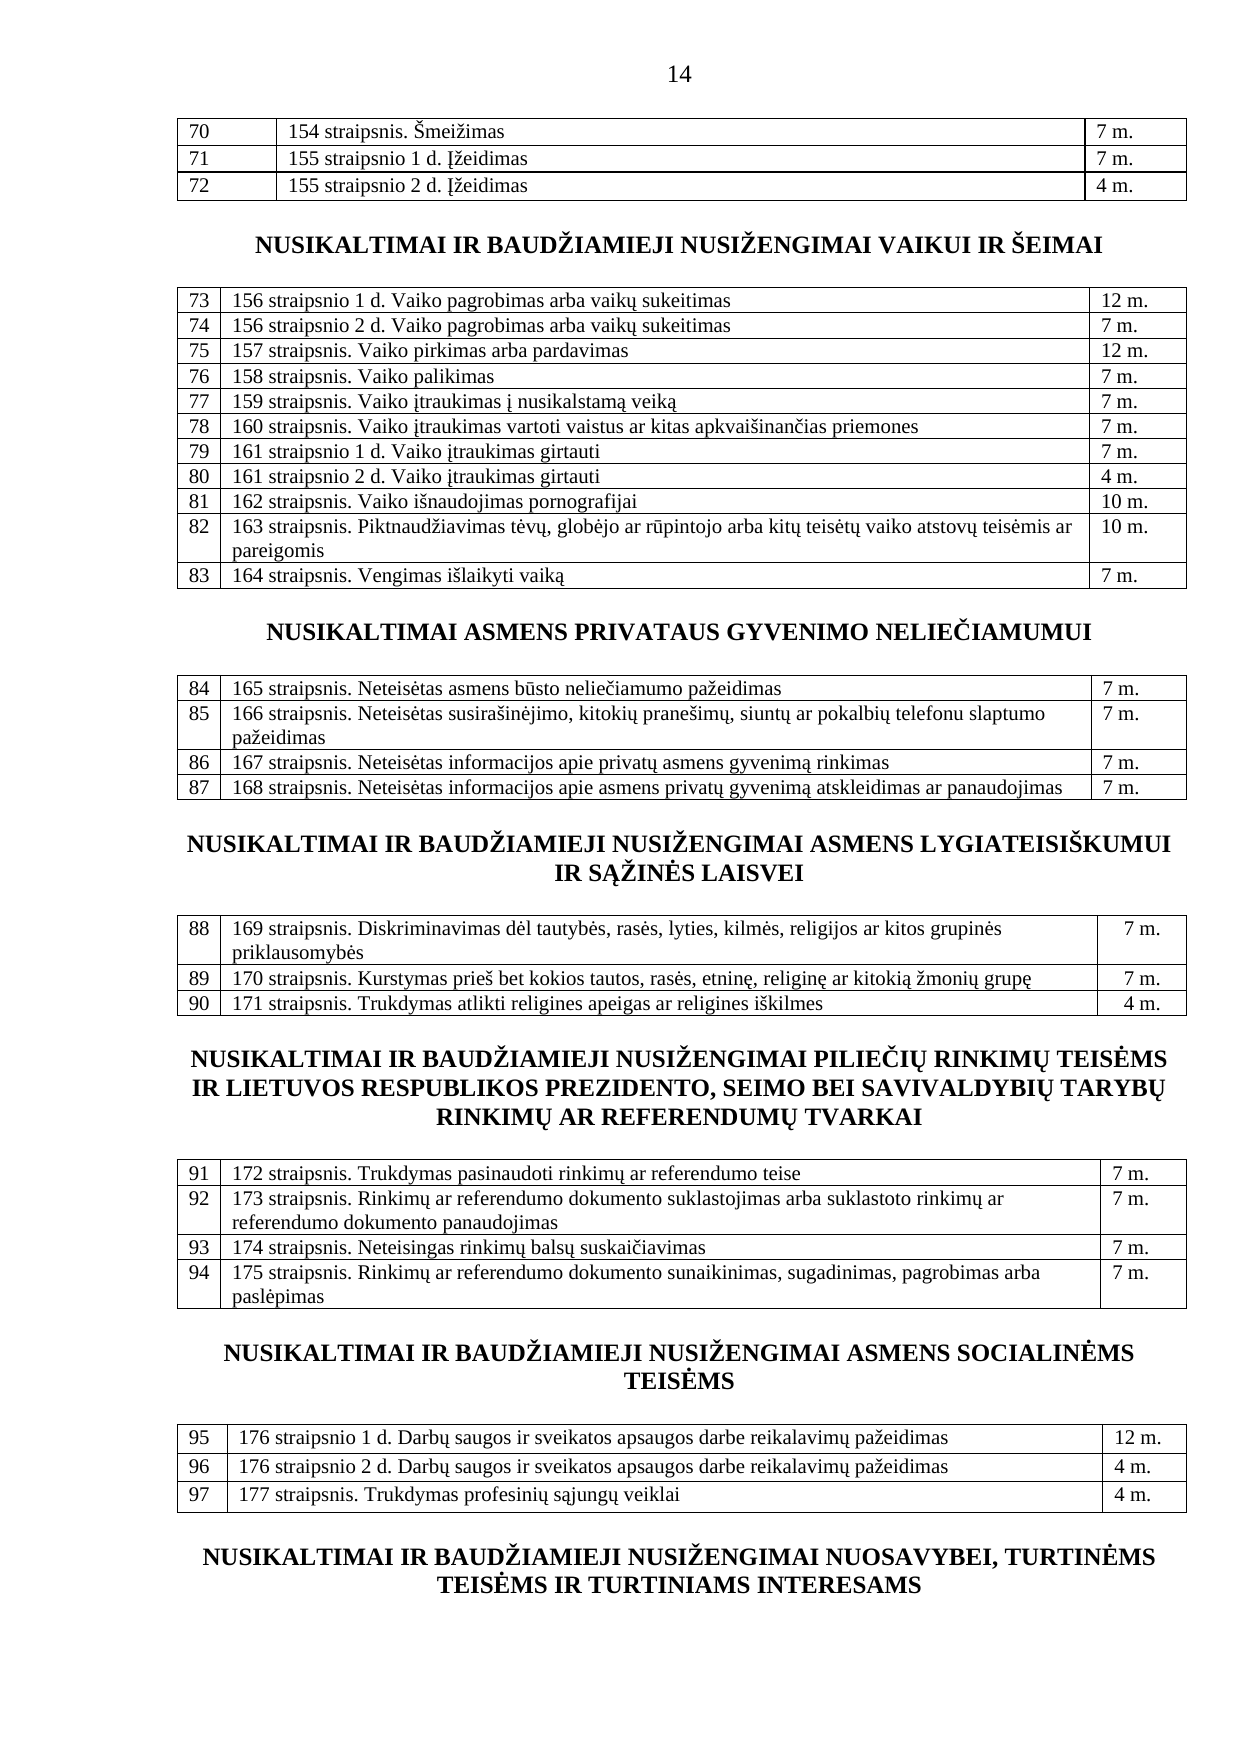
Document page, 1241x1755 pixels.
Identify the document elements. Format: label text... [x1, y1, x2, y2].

table_cell 7 m. [1090, 563, 1186, 587]
table_cell 7 m. [1092, 701, 1186, 749]
table_cell 161 straipsnio 2 d. Vaiko įtraukimas girtauti [221, 464, 1089, 488]
table_header 176 straipsnio 1 d. Darbų saugos ir sveikatos apsaugos darbe reikalavimų pažeidimas [228, 1425, 1102, 1453]
table_cell 160 straipsnis. Vaiko įtraukimas vartoti vaistus ar kitas apkvaišinančias priemones [221, 414, 1089, 438]
table_cell 79 [178, 439, 220, 463]
table_cell 170 straipsnis. Kurstymas prieš bet kokios tautos, rasės, etninę, religinę ar kitokią žmonių grupę [221, 965, 1097, 989]
table_cell 87 [178, 775, 220, 799]
table_cell 7 m. [1090, 439, 1186, 463]
table_cell 93 [178, 1235, 220, 1259]
table_cell 92 [178, 1186, 220, 1234]
text NUSIKALTIMAI IR BAUDŽIAMIEJI NUSIŽENGIMAI NUOSAVYBEI, TURTINĖMS TEISĖMS IR TURTINIAMS INTERESAMS [177, 1542, 1181, 1599]
table_header 88 [178, 916, 220, 964]
table_cell 161 straipsnio 1 d. Vaiko įtraukimas girtauti [221, 439, 1089, 463]
table_cell 85 [178, 701, 220, 749]
table_cell 163 straipsnis. Piktnaudžiavimas tėvų, globėjo ar rūpintojo arba kitų teisėtų vaiko atstovų teisėmis ar pareigomis [221, 514, 1089, 562]
table_cell 174 straipsnis. Neteisingas rinkimų balsų suskaičiavimas [221, 1235, 1100, 1259]
table_header 154 straipsnis. Šmeižimas [277, 119, 1084, 145]
table_cell 7 m. [1090, 364, 1186, 388]
text NUSIKALTIMAI IR BAUDŽIAMIEJI NUSIŽENGIMAI PILIEČIŲ RINKIMŲ TEISĖMS IR LIETUVOS RESPUBLIKOS PREZIDENTO, SEIMO BEI SAVIVALDYBIŲ TARYBŲ RINKIMŲ AR REFERENDUMŲ TVARKAI [177, 1044, 1181, 1131]
table_cell 89 [178, 965, 220, 989]
text NUSIKALTIMAI IR BAUDŽIAMIEJI NUSIŽENGIMAI ASMENS SOCIALINĖMS TEISĖMS [177, 1338, 1181, 1395]
table_cell 7 m. [1090, 313, 1186, 337]
table_cell 168 straipsnis. Neteisėtas informacijos apie asmens privatų gyvenimą atskleidimas ar panaudojimas [221, 775, 1091, 799]
text NUSIKALTIMAI IR BAUDŽIAMIEJI NUSIŽENGIMAI VAIKUI IR ŠEIMAI [177, 230, 1181, 258]
table_cell 86 [178, 750, 220, 774]
table_cell 155 straipsnio 2 d. Įžeidimas [277, 173, 1084, 200]
table_header 70 [178, 119, 276, 145]
table_cell 78 [178, 414, 220, 438]
table_cell 171 straipsnis. Trukdymas atlikti religines apeigas ar religines iškilmes [221, 991, 1097, 1014]
table_header 169 straipsnis. Diskriminavimas dėl tautybės, rasės, lyties, kilmės, religijos ar kitos grupinės priklausomybės [221, 916, 1097, 964]
table_cell 176 straipsnio 2 d. Darbų saugos ir sveikatos apsaugos darbe reikalavimų pažeidimas [228, 1454, 1102, 1481]
table_header 7 m. [1092, 676, 1186, 700]
table_cell 158 straipsnis. Vaiko palikimas [221, 364, 1089, 388]
table_cell 4 m. [1086, 173, 1186, 200]
table_header 172 straipsnis. Trukdymas pasinaudoti rinkimų ar referendumo teise [221, 1160, 1100, 1184]
table_cell 7 m. [1090, 389, 1186, 413]
text NUSIKALTIMAI ASMENS PRIVATAUS GYVENIMO NELIEČIAMUMUI [177, 617, 1181, 646]
table_header 7 m. [1101, 1160, 1186, 1184]
table_header 73 [178, 288, 220, 312]
table_cell 74 [178, 313, 220, 337]
table_cell 7 m. [1101, 1186, 1186, 1234]
table_cell 77 [178, 389, 220, 413]
table_cell 80 [178, 464, 220, 488]
table_header 91 [178, 1160, 220, 1184]
table_header 84 [178, 676, 220, 700]
table_header 95 [178, 1425, 227, 1453]
table_cell 7 m. [1101, 1260, 1186, 1308]
table_cell 96 [178, 1454, 227, 1481]
table_cell 83 [178, 563, 220, 587]
table_header 12 m. [1103, 1425, 1186, 1453]
table_cell 71 [178, 146, 276, 171]
table_cell 7 m. [1098, 965, 1186, 989]
table_cell 90 [178, 991, 220, 1014]
table_cell 81 [178, 489, 220, 513]
table_cell 4 m. [1090, 464, 1186, 488]
table_cell 4 m. [1103, 1482, 1186, 1512]
table_cell 94 [178, 1260, 220, 1308]
table_cell 164 straipsnis. Vengimas išlaikyti vaiką [221, 563, 1089, 587]
table_cell 159 straipsnis. Vaiko įtraukimas į nusikalstamą veiką [221, 389, 1089, 413]
table_header 7 m. [1098, 916, 1186, 964]
table_cell 177 straipsnis. Trukdymas profesinių sąjungų veiklai [228, 1482, 1102, 1512]
table_cell 157 straipsnis. Vaiko pirkimas arba pardavimas [221, 339, 1089, 362]
table_cell 7 m. [1090, 414, 1186, 438]
table_cell 75 [178, 339, 220, 362]
table_cell 156 straipsnio 2 d. Vaiko pagrobimas arba vaikų sukeitimas [221, 313, 1089, 337]
table_cell 175 straipsnis. Rinkimų ar referendumo dokumento sunaikinimas, sugadinimas, pagrobimas arba paslėpimas [221, 1260, 1100, 1308]
text NUSIKALTIMAI IR BAUDŽIAMIEJI NUSIŽENGIMAI ASMENS LYGIATEISIŠKUMUI IR SĄŽINĖS LAISVEI [177, 829, 1181, 886]
table_cell 7 m. [1092, 775, 1186, 799]
table_header 156 straipsnio 1 d. Vaiko pagrobimas arba vaikų sukeitimas [221, 288, 1089, 312]
table_cell 76 [178, 364, 220, 388]
table_cell 4 m. [1098, 991, 1186, 1014]
table_cell 12 m. [1090, 339, 1186, 362]
table_header 7 m. [1086, 119, 1186, 145]
table_cell 162 straipsnis. Vaiko išnaudojimas pornografijai [221, 489, 1089, 513]
table_header 165 straipsnis. Neteisėtas asmens būsto neliečiamumo pažeidimas [221, 676, 1091, 700]
table_cell 167 straipsnis. Neteisėtas informacijos apie privatų asmens gyvenimą rinkimas [221, 750, 1091, 774]
table_cell 166 straipsnis. Neteisėtas susirašinėjimo, kitokių pranešimų, siuntų ar pokalbių telefonu slaptumo pažeidimas [221, 701, 1091, 749]
table_cell 97 [178, 1482, 227, 1512]
table_cell 82 [178, 514, 220, 562]
table_cell 173 straipsnis. Rinkimų ar referendumo dokumento suklastojimas arba suklastoto rinkimų ar referendumo dokumento panaudojimas [221, 1186, 1100, 1234]
table_cell 10 m. [1090, 489, 1186, 513]
table_cell 7 m. [1086, 146, 1186, 171]
table_cell 4 m. [1103, 1454, 1186, 1481]
table_cell 7 m. [1092, 750, 1186, 774]
table_cell 10 m. [1090, 514, 1186, 562]
table_cell 7 m. [1101, 1235, 1186, 1259]
table_cell 72 [178, 173, 276, 200]
table_header 12 m. [1090, 288, 1186, 312]
table_cell 155 straipsnio 1 d. Įžeidimas [277, 146, 1084, 171]
